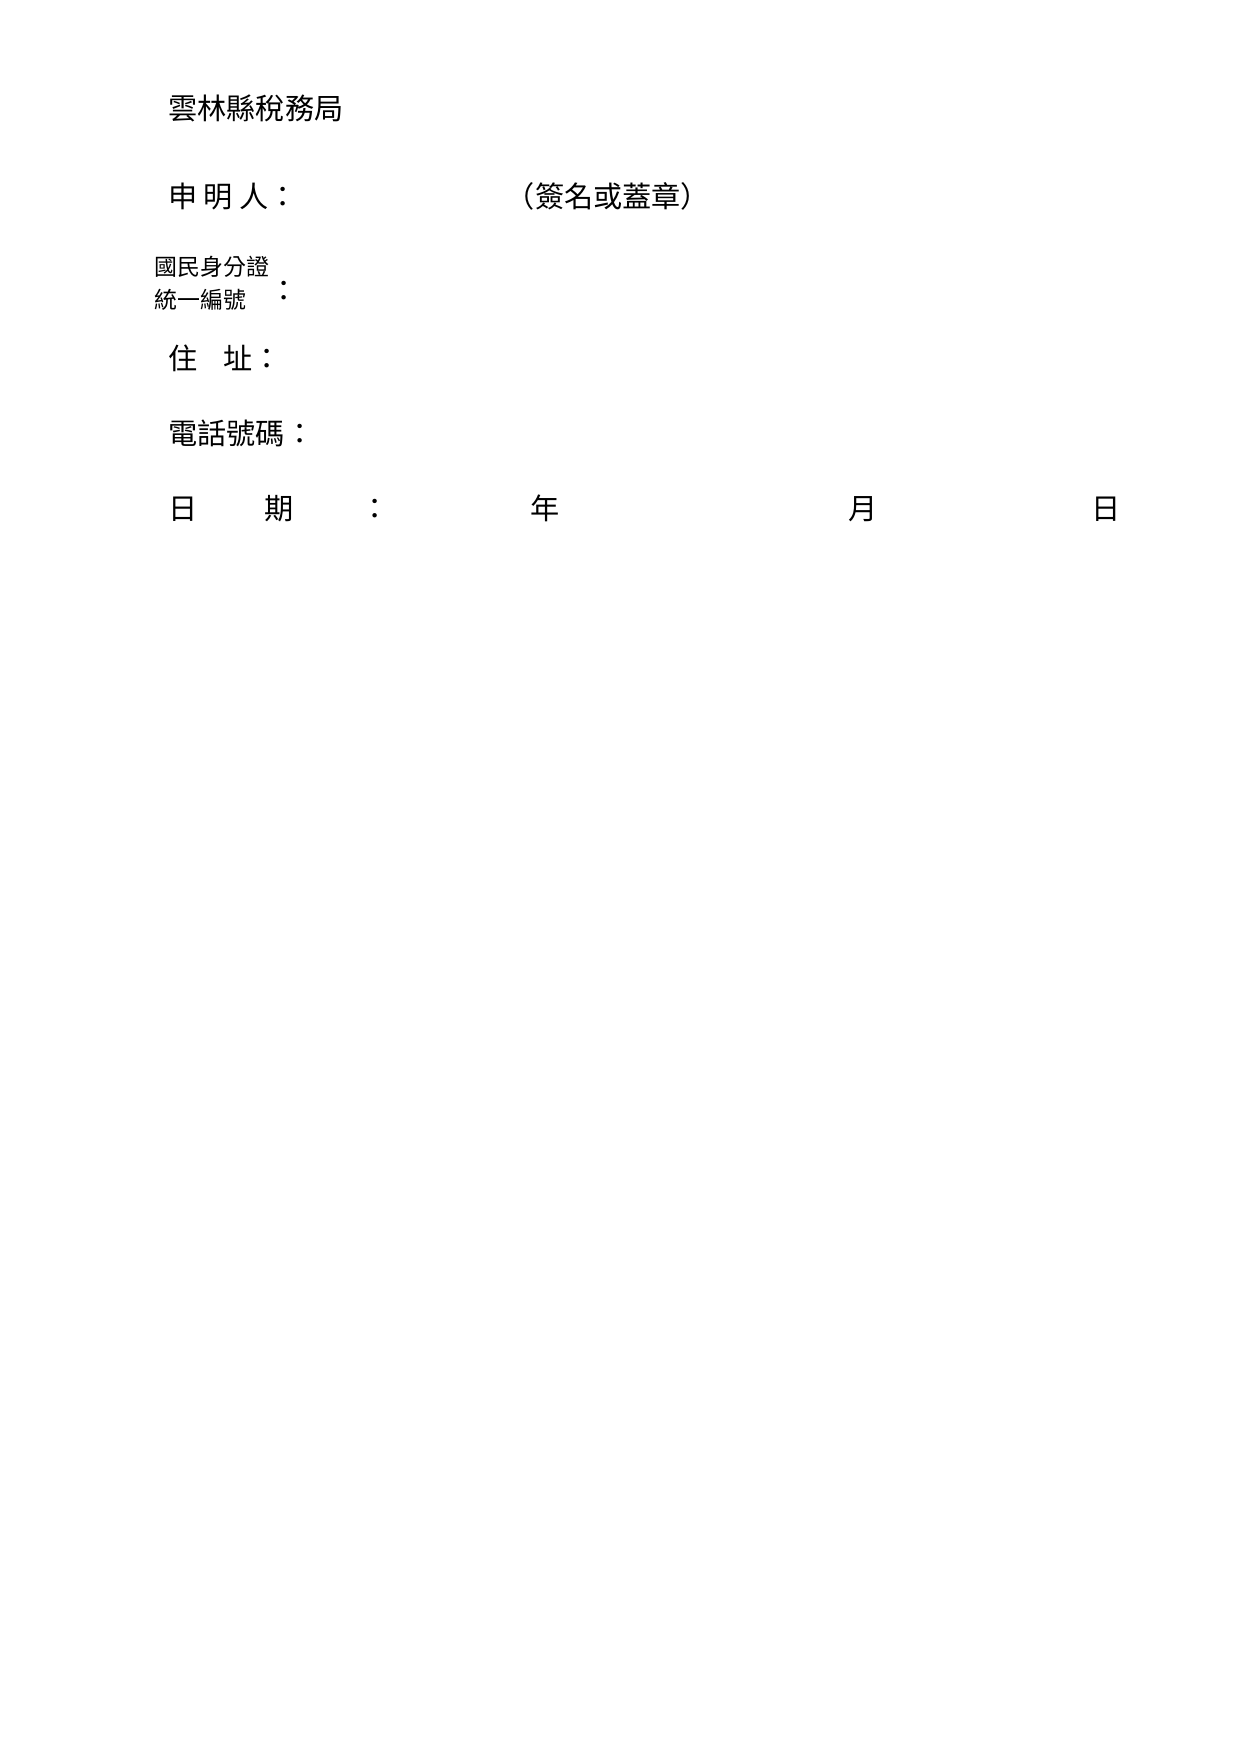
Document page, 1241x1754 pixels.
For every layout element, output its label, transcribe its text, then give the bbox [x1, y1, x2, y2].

text 申 明 人： （簽名或蓋章） [168, 157, 1122, 232]
text 日期： 年 月 日 [168, 469, 1122, 544]
text 國民身分證統一編號： [118, 244, 1122, 319]
text 雲林縣稅務局 [168, 69, 1122, 144]
text 住 址： [168, 319, 1122, 394]
text 電話號碼： [168, 394, 1122, 469]
